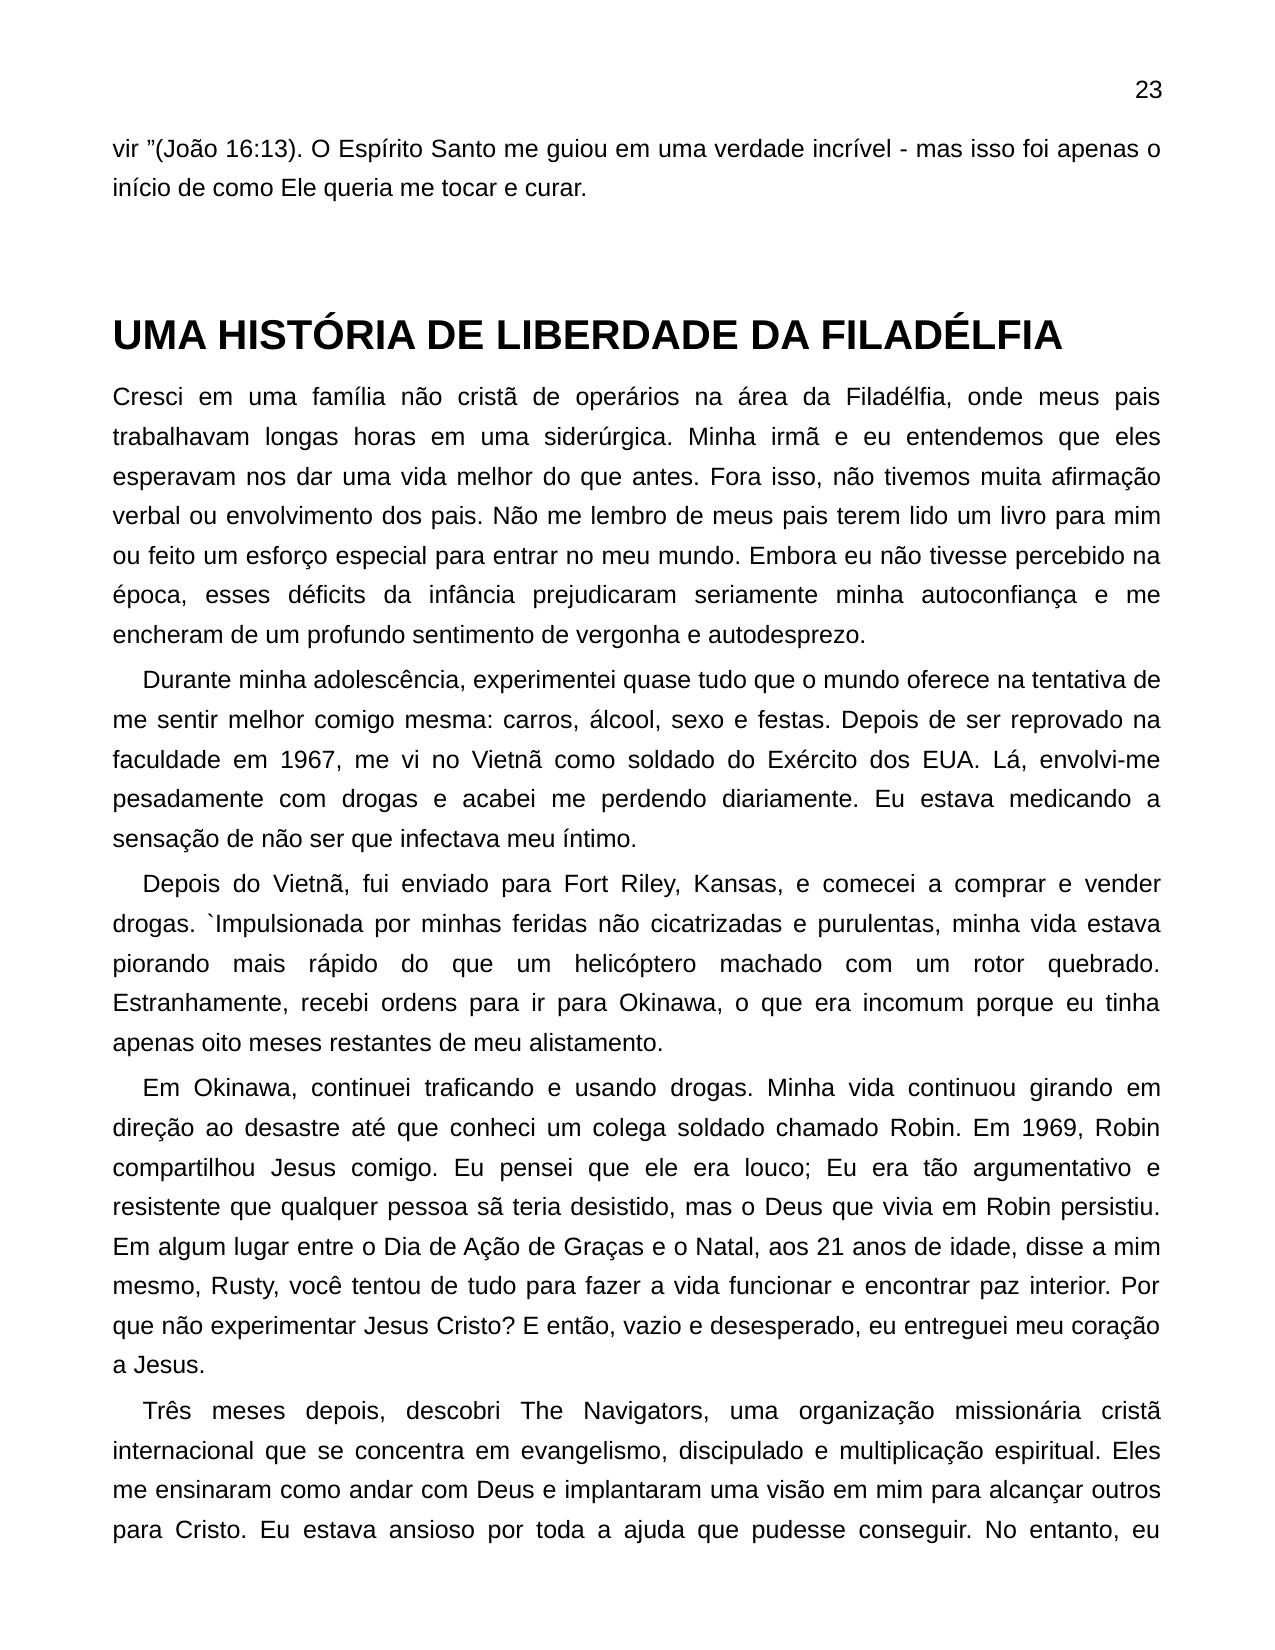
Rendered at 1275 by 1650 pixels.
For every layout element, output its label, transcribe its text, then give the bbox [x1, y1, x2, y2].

text Durante minha adolescência, experimentei quase tudo que o mundo oferece na tentativa de me sentir melhor comigo mesma: carros, álcool, sexo e festas. Depois de ser reprovado na faculdade em 1967, me vi no Vietnã como soldado do Exército dos EUA. Lá, envolvi-me pesadamente com drogas e acabei me perdendo diariamente. Eu estava medicando a sensação de não ser que infectava meu íntimo. [112, 665, 1162, 852]
text Três meses depois, descobri The Navigators, uma organização missionária cristã internacional que se concentra em evangelismo, discipulado e multiplicação espiritual. Eles me ensinaram como andar com Deus e implantaram uma visão em mim para alcançar outros para Cristo. Eu estava ansioso por toda a ajuda que pudesse conseguir. No entanto, eu [112, 1396, 1162, 1543]
text Depois do Vietnã, fui enviado para Fort Riley, Kansas, e comecei a comprar e vender drogas. `Impulsionada por minhas feridas não cicatrizadas e purulentas, minha vida estava piorando mais rápido do que um helicóptero machado com um rotor quebrado. Estranhamente, recebi ordens para ir para Okinawa, o que era incomum porque eu tinha apenas oito meses restantes de meu alistamento. [112, 869, 1162, 1056]
text Cresci em uma família não cristã de operários na área da Filadélfia, onde meus pais trabalhavam longas horas em uma siderúrgica. Minha irmã e eu entendemos que eles esperavam nos dar uma vida melhor do que antes. Fora isso, não tivemos muita afirmação verbal ou envolvimento dos pais. Não me lembro de meus pais terem lido um livro para mim ou feito um esforço especial para entrar no meu mundo. Embora eu não tivesse percebido na época, esses déficits da infância prejudicaram seriamente minha autoconfiança e me encheram de um profundo sentimento de vergonha e autodesprezo. [112, 382, 1162, 648]
text vir ”(João 16:13). O Espírito Santo me guiou em uma verdade incrível - mas isso foi apenas o início de como Ele queria me tocar e curar. [112, 134, 1162, 202]
text UMA HISTÓRIA DE LIBERDADE DA FILADÉLFIA [112, 310, 1162, 358]
text Em Okinawa, continuei traficando e usando drogas. Minha vida continuou girando em direção ao desastre até que conheci um colega soldado chamado Robin. Em 1969, Robin compartilhou Jesus comigo. Eu pensei que ele era louco; Eu era tão argumentativo e resistente que qualquer pessoa sã teria desistido, mas o Deus que vivia em Robin persistiu. Em algum lugar entre o Dia de Ação de Graças e o Natal, aos 21 anos de idade, disse a mim mesmo, Rusty, você tentou de tudo para fazer a vida funcionar e encontrar paz interior. Por que não experimentar Jesus Cristo? E então, vazio e desesperado, eu entreguei meu coração a Jesus. [112, 1073, 1162, 1379]
